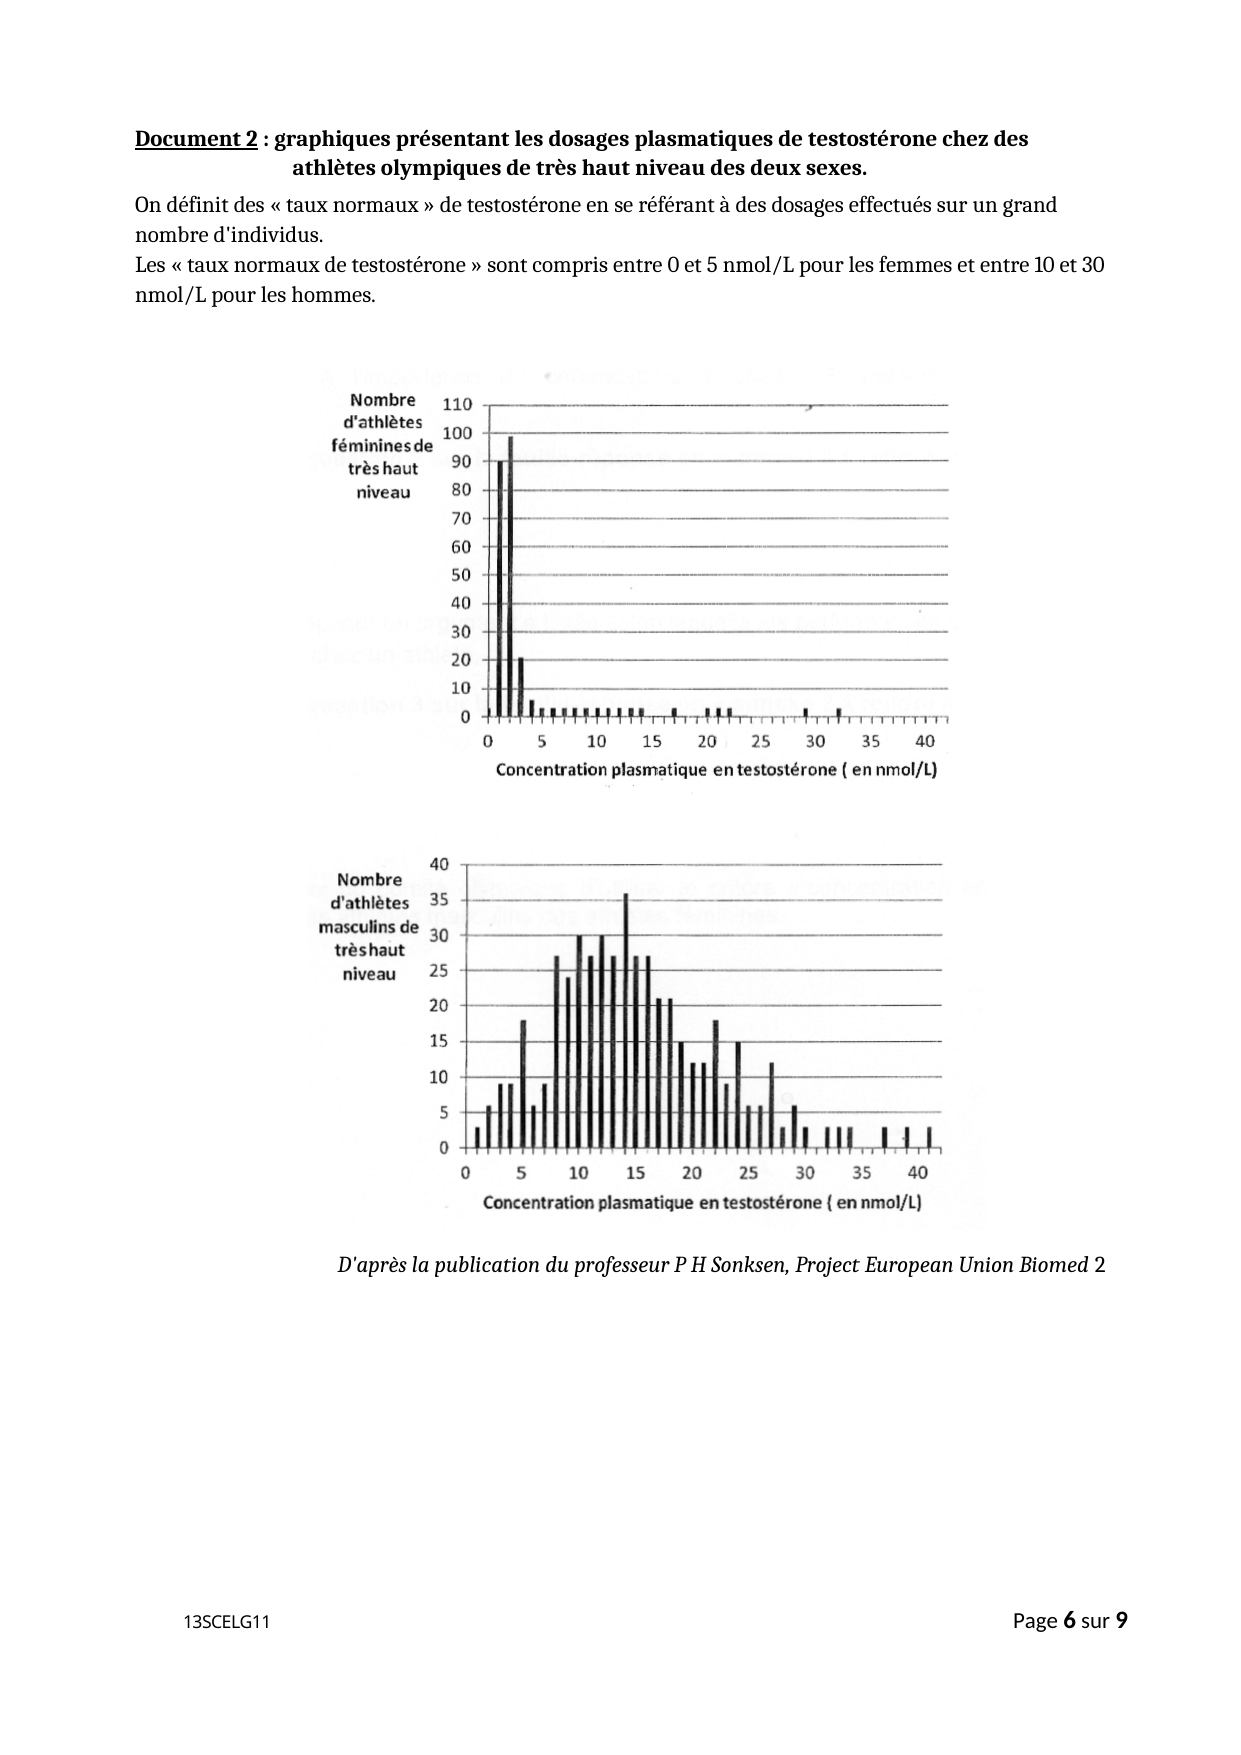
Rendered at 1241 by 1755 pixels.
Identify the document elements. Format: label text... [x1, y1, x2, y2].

picture [308, 364, 958, 799]
text D'après la publication du professeur P H Sonksen, Project European Union Biomed 2 [112, 1252, 1105, 1278]
text Document 2 : graphiques présentant les dosages plasmatiques de testostérone chez des athlètes olympiques de très haut niveau des deux sexes. [135, 126, 1105, 181]
text On définit des « taux normaux » de testostérone en se référant à des dosages effectués sur un grand nombre d'individus. [135, 191, 1129, 248]
picture [307, 828, 987, 1230]
text Les « taux normaux de testostérone » sont compris entre 0 et 5 nmol/L pour les femmes et entre 10 et 30 nmol/L pour les hommes. [135, 252, 1129, 308]
